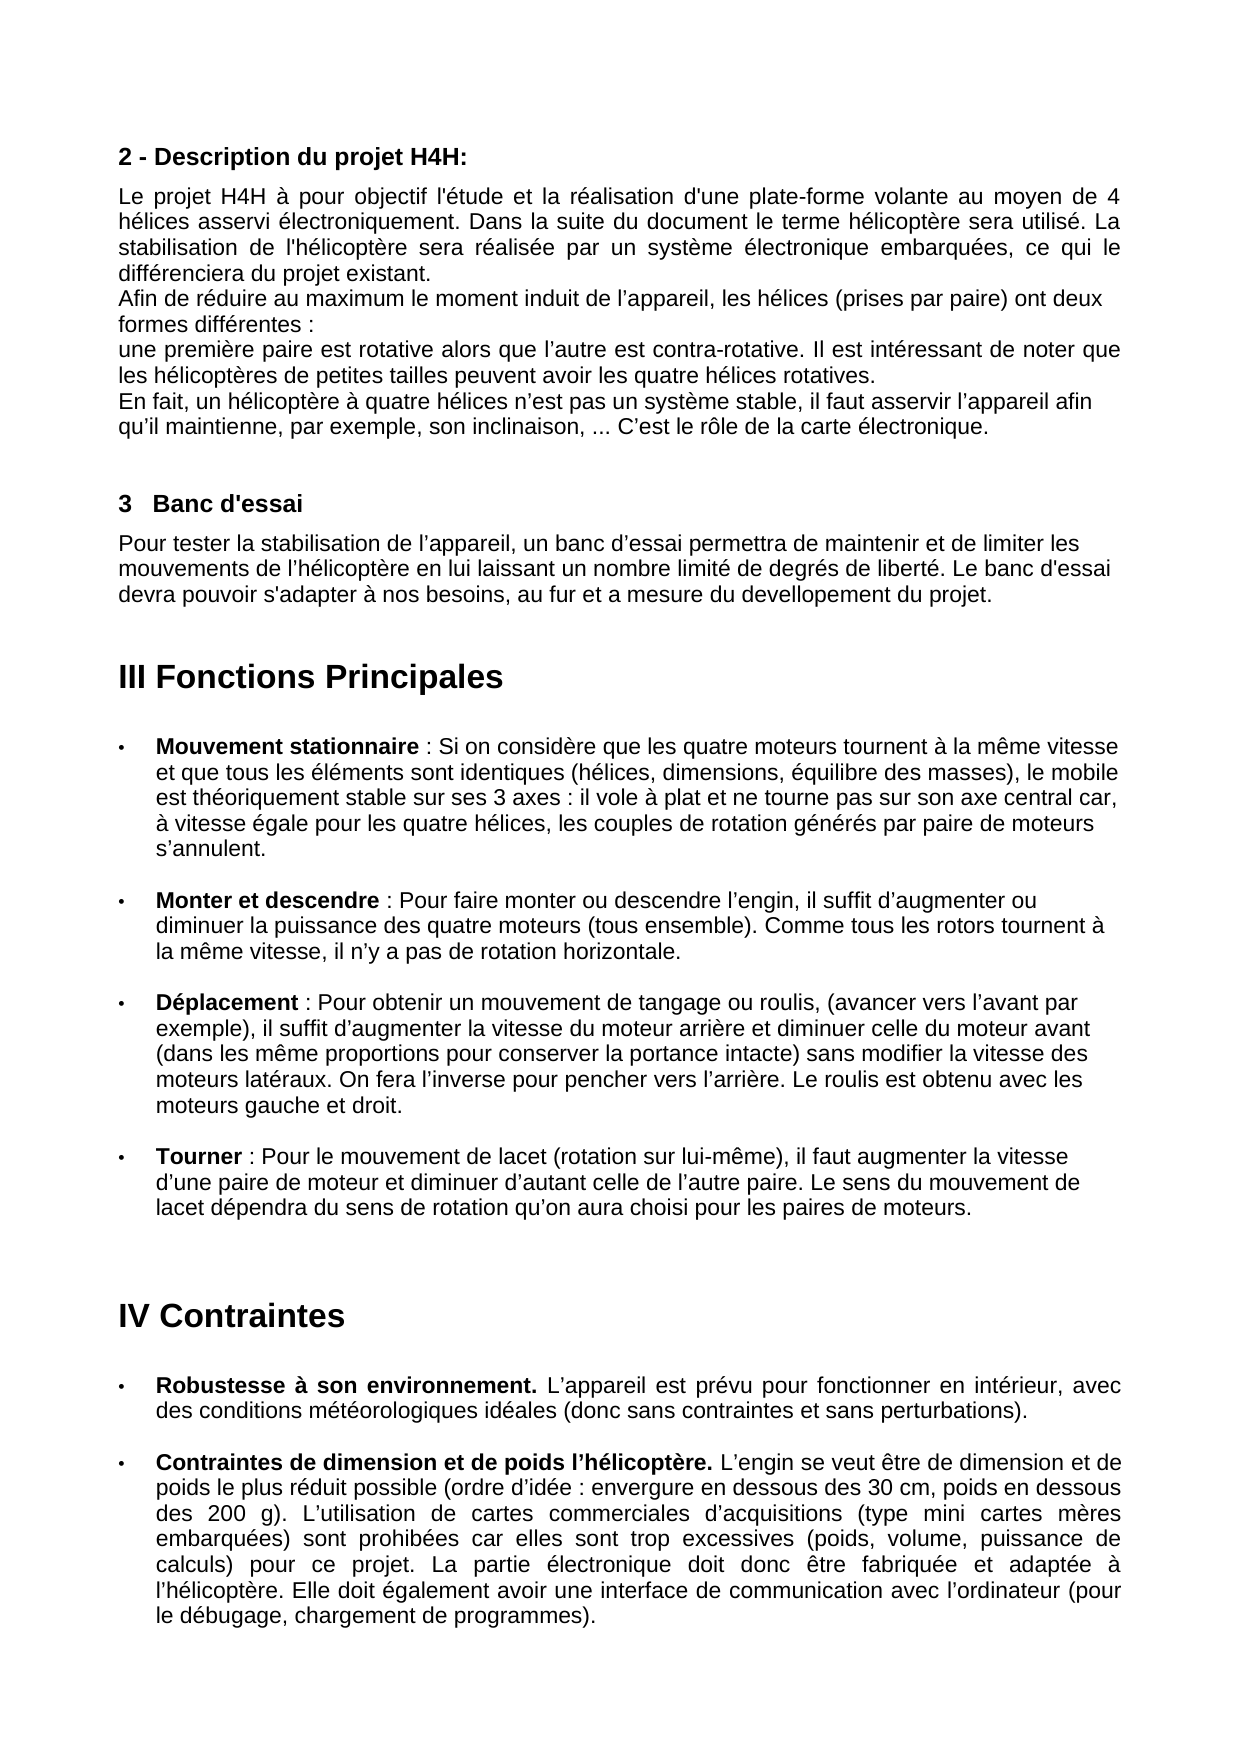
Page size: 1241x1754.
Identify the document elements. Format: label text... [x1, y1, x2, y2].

subtitle III Fonctions Principales [118, 658, 1122, 695]
text En fait, un hélicoptère à quatre hélices n’est pas un système stable, il faut asservir l’appareil afin qu’il maintienne, par exemple, son inclinaison, ... C’est le rôle de la carte électronique. [118, 388, 1122, 439]
subtitle 2 - Description du projet H4H: [118, 143, 1122, 171]
text Afin de réduire au maximum le moment induit de l’appareil, les hélices (prises par paire) ont deux formes différentes : [118, 286, 1122, 337]
subtitle 3 Banc d'essai [118, 490, 1122, 518]
list Monter et descendre : Pour faire monter ou descendre l’engin, il suffit d’augmenter ou diminuer la puissance des quatre moteurs (tous ensemble). Comme tous les rotors tournent à la même vitesse, il n’y a pas de rotation horizontale. [118, 887, 1122, 964]
subtitle IV Contraintes [118, 1297, 1122, 1334]
text Le projet H4H à pour objectif l'étude et la réalisation d'une plate-forme volante au moyen de 4 hélices asservi électroniquement. Dans la suite du document le terme hélicoptère sera utilisé. La stabilisation de l'hélicoptère sera réalisée par un système électronique embarquées, ce qui le différenciera du projet existant. [118, 183, 1122, 286]
list Mouvement stationnaire : Si on considère que les quatre moteurs tournent à la même vitesse et que tous les éléments sont identiques (hélices, dimensions, équilibre des masses), le mobile est théoriquement stable sur ses 3 axes : il vole à plat et ne tourne pas sur son axe central car, à vitesse égale pour les quatre hélices, les couples de rotation générés par paire de moteurs s’annulent. [118, 733, 1122, 862]
text Pour tester la stabilisation de l’appareil, un banc d’essai permettra de maintenir et de limiter les mouvements de l’hélicoptère en lui laissant un nombre limité de degrés de liberté. Le banc d'essai devra pouvoir s'adapter à nos besoins, au fur et a mesure du devellopement du projet. [118, 530, 1122, 607]
list Robustesse à son environnement. L’appareil est prévu pour fonctionner en intérieur, avec des conditions météorologiques idéales (donc sans contraintes et sans perturbations). [118, 1372, 1122, 1423]
list Contraintes de dimension et de poids l’hélicoptère. L’engin se veut être de dimension et de poids le plus réduit possible (ordre d’idée : envergure en dessous des 30 cm, poids en dessous des 200 g). L’utilisation de cartes commerciales d’acquisitions (type mini cartes mères embarquées) sont prohibées car elles sont trop excessives (poids, volume, puissance de calculs) pour ce projet. La partie électronique doit donc être fabriquée et adaptée à l’hélicoptère. Elle doit également avoir une interface de communication avec l’ordinateur (pour le débugage, chargement de programmes). [118, 1449, 1122, 1628]
list Tourner : Pour le mouvement de lacet (rotation sur lui-même), il faut augmenter la vitesse d’une paire de moteur et diminuer d’autant celle de l’autre paire. Le sens du mouvement de lacet dépendra du sens de rotation qu’on aura choisi pour les paires de moteurs. [118, 1143, 1122, 1220]
list Déplacement : Pour obtenir un mouvement de tangage ou roulis, (avancer vers l’avant par exemple), il suffit d’augmenter la vitesse du moteur arrière et diminuer celle du moteur avant (dans les même proportions pour conserver la portance intacte) sans modifier la vitesse des moteurs latéraux. On fera l’inverse pour pencher vers l’arrière. Le roulis est obtenu avec les moteurs gauche et droit. [118, 990, 1122, 1118]
text une première paire est rotative alors que l’autre est contra-rotative. Il est intéressant de noter que les hélicoptères de petites tailles peuvent avoir les quatre hélices rotatives. [118, 337, 1122, 388]
